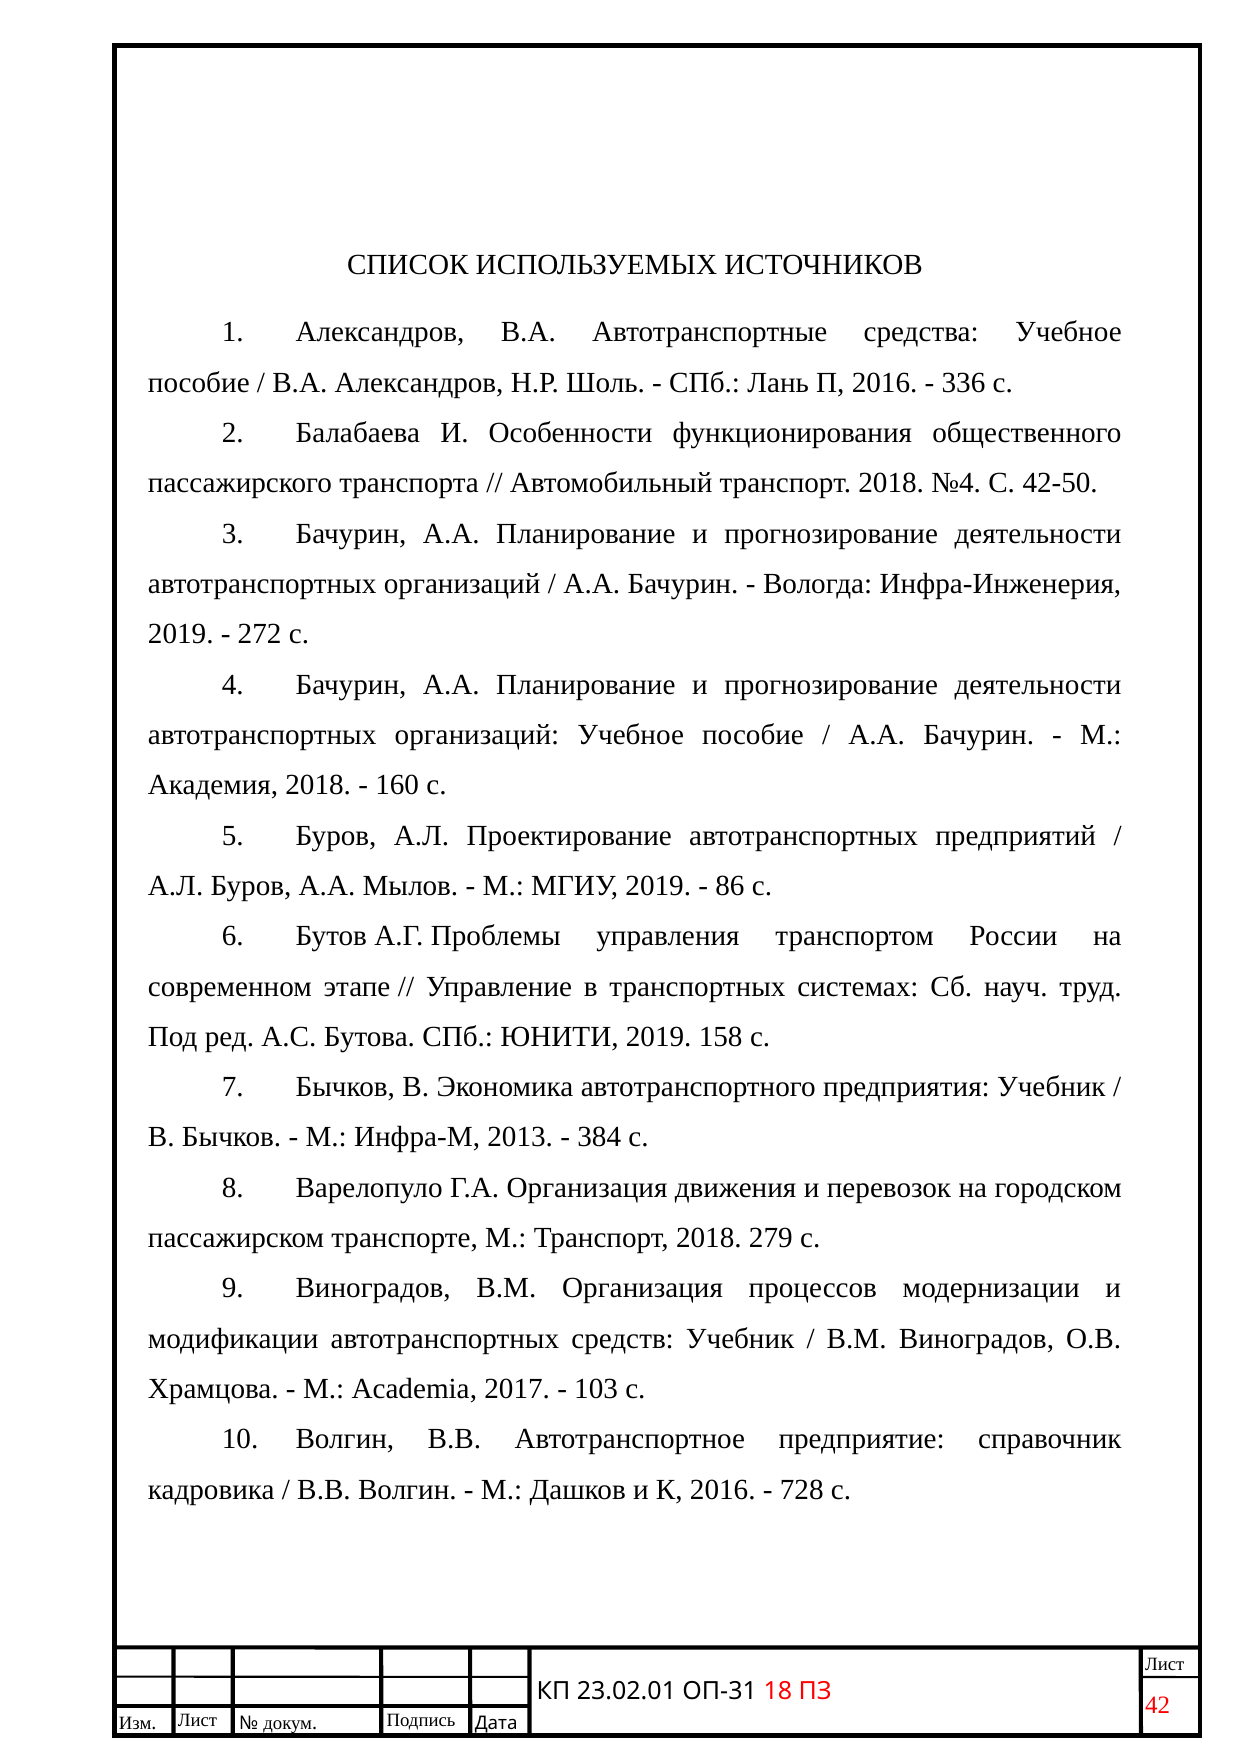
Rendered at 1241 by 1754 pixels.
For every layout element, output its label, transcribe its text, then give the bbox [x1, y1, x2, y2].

list Балабаева И. Особенности функционирования общественного пассажирского транспорта // Автомобильный транспорт. 2018. №4. С. 42-50. [148, 415, 1122, 499]
list Виноградов, В.М. Организация процессов модернизации и модификации автотранспортных средств: Учебник / В.М. Виноградов, О.В. Храмцова. - М.: Academia, 2017. - 103 c. [148, 1271, 1122, 1405]
list Буров, А.Л. Проектирование автотранспортных предприятий / А.Л. Буров, А.А. Мылов. - М.: МГИУ, 2019. - 86 c. [148, 818, 1122, 902]
list Волгин, В.В. Автотранспортное предприятие: справочник кадровика / В.В. Волгин. - М.: Дашков и К, 2016. - 728 c. [148, 1421, 1122, 1505]
list Александров, В.А. Автотранспортные средства: Учебное пособие / В.А. Александров, Н.Р. Шоль. - СПб.: Лань П, 2016. - 336 c. [148, 314, 1122, 398]
list Бычков, В. Экономика автотранспортного предприятия: Учебник / В. Бычков. - М.: Инфра-М, 2013. - 384 c. [148, 1069, 1122, 1153]
list Бачурин, А.А. Планирование и прогнозирование деятельности автотранспортных организаций / А.А. Бачурин. - Вологда: Инфра-Инженерия, 2019. - 272 c. [148, 516, 1122, 650]
list Варелопуло Г.А. Организация движения и перевозок на городском пассажирском транспорте, М.: Транспорт, 2018. 279 с. [148, 1170, 1122, 1254]
text СПИСОК ИСПОЛЬЗУЕМЫХ ИСТОЧНИКОВ [148, 247, 1122, 281]
list Бутов А.Г. Проблемы управления транспортом России на современном этапе // Управление в транспортных системах: Сб. науч. труд. Под ред. А.С. Бутова. СПб.: ЮНИТИ, 2019. 158 с. [148, 918, 1122, 1052]
list Бачурин, А.А. Планирование и прогнозирование деятельности автотранспортных организаций: Учебное пособие / А.А. Бачурин. - М.: Академия, 2018. - 160 c. [148, 667, 1122, 801]
